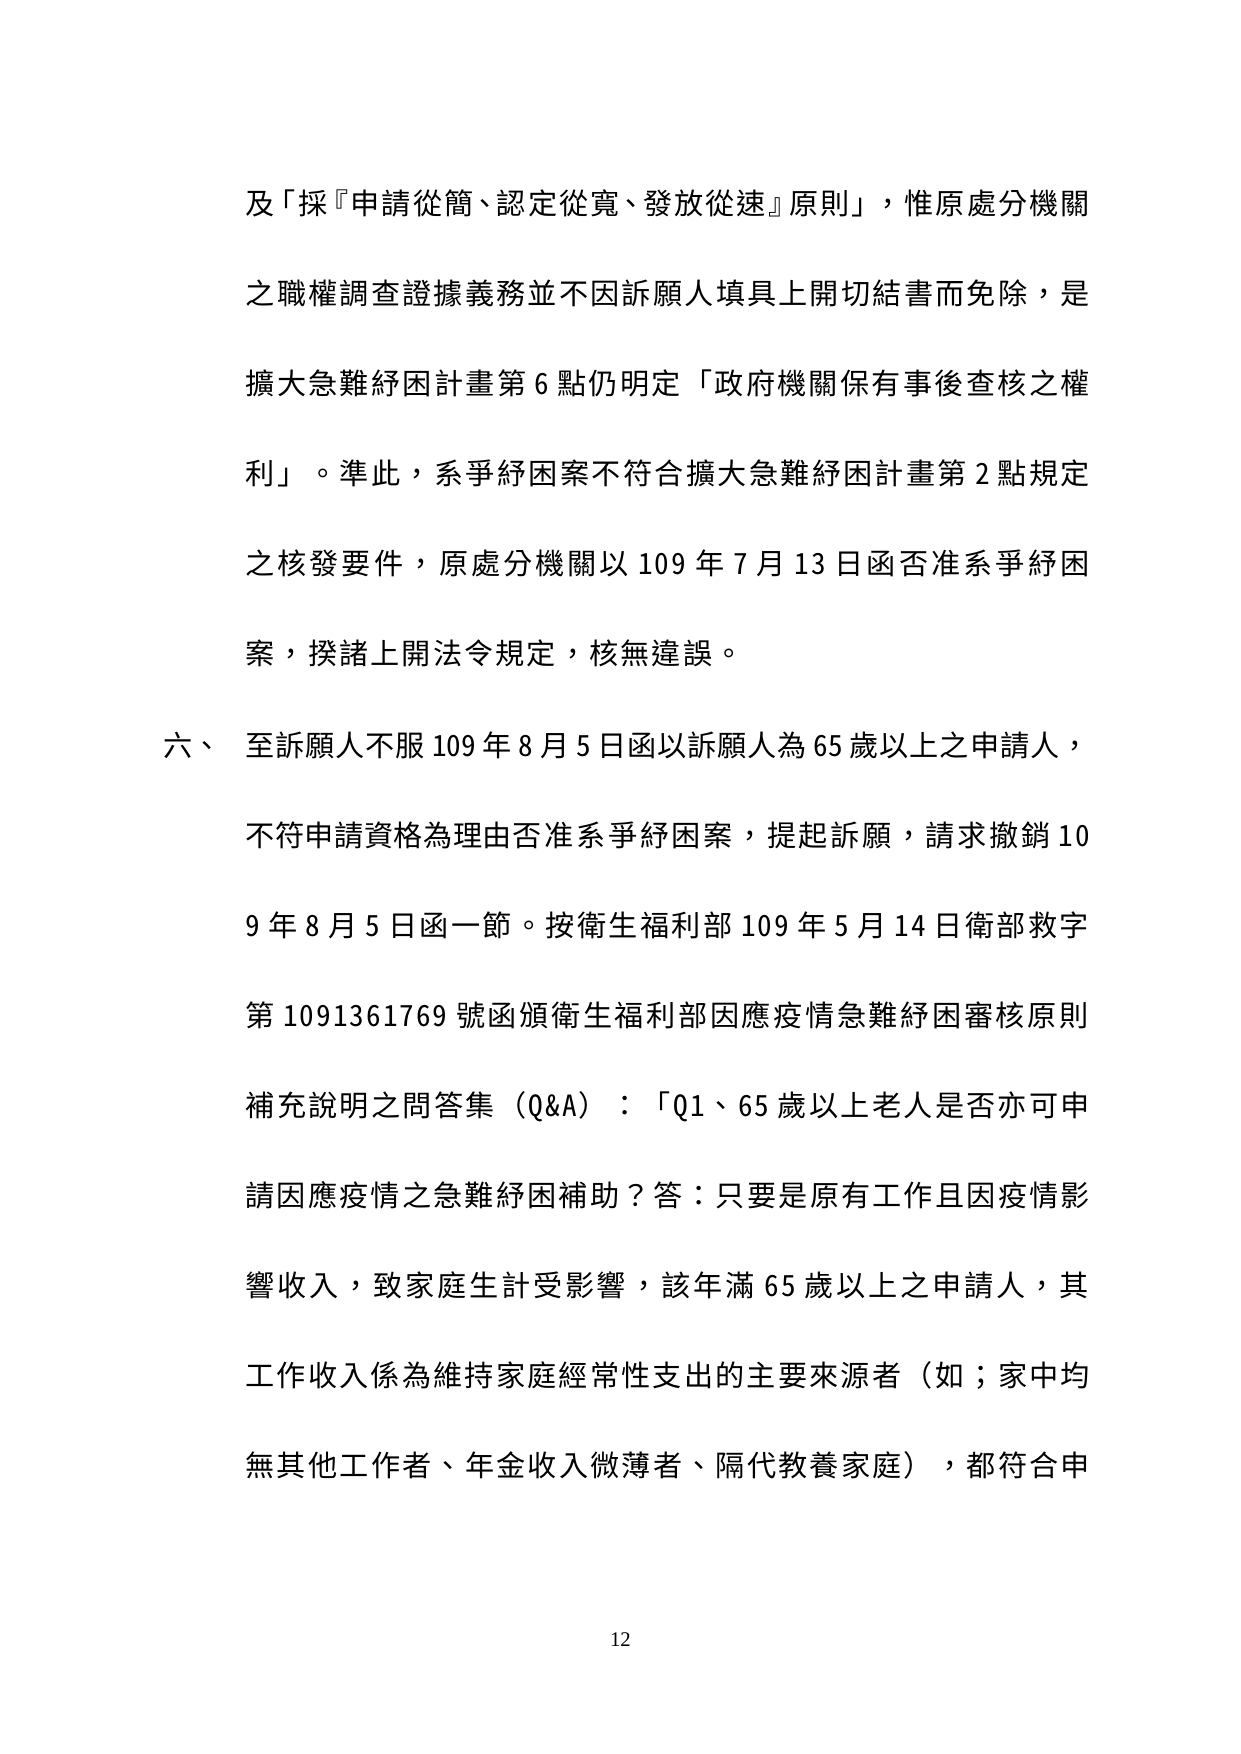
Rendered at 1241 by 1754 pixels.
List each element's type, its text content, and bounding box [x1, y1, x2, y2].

table_cell 及「採『申請從簡、認定從寬、發放從速』原則」，惟原處分機關之職權調查證據義務並不因訴願人填具上開切結書而免除，是擴大急難紓困計畫第6點仍明定「政府機關保有事後查核之權利」。準此，系爭紓困案不符合擴大急難紓困計畫第2點規定之核發要件，原處分機關以109年7月13日函否准系爭紓困案，揆諸上開法令規定，核無違誤。 [234, 165, 1101, 706]
table_cell [150, 165, 234, 706]
table_cell 至訴願人不服109年8月5日函以訴願人為65歲以上之申請人，不符申請資格為理由否准系爭紓困案，提起訴願，請求撤銷109年8月5日函一節。按衛生福利部109年5月14日衛部救字第1091361769號函頒衛生福利部因應疫情急難紓困審核原則補充說明之問答集（Q&A）：「Q1、65歲以上老人是否亦可申請因應疫情之急難紓困補助？答：只要是原有工作且因疫情影響收入，致家庭生計受影響，該年滿65歲以上之申請人，其工作收入係為維持家庭經常性支出的主要來源者（如；家中均無其他工作者、年金收入微薄者、隔代教養家庭），都符合申 [234, 706, 1101, 1501]
table_cell 六、 [150, 706, 234, 1501]
